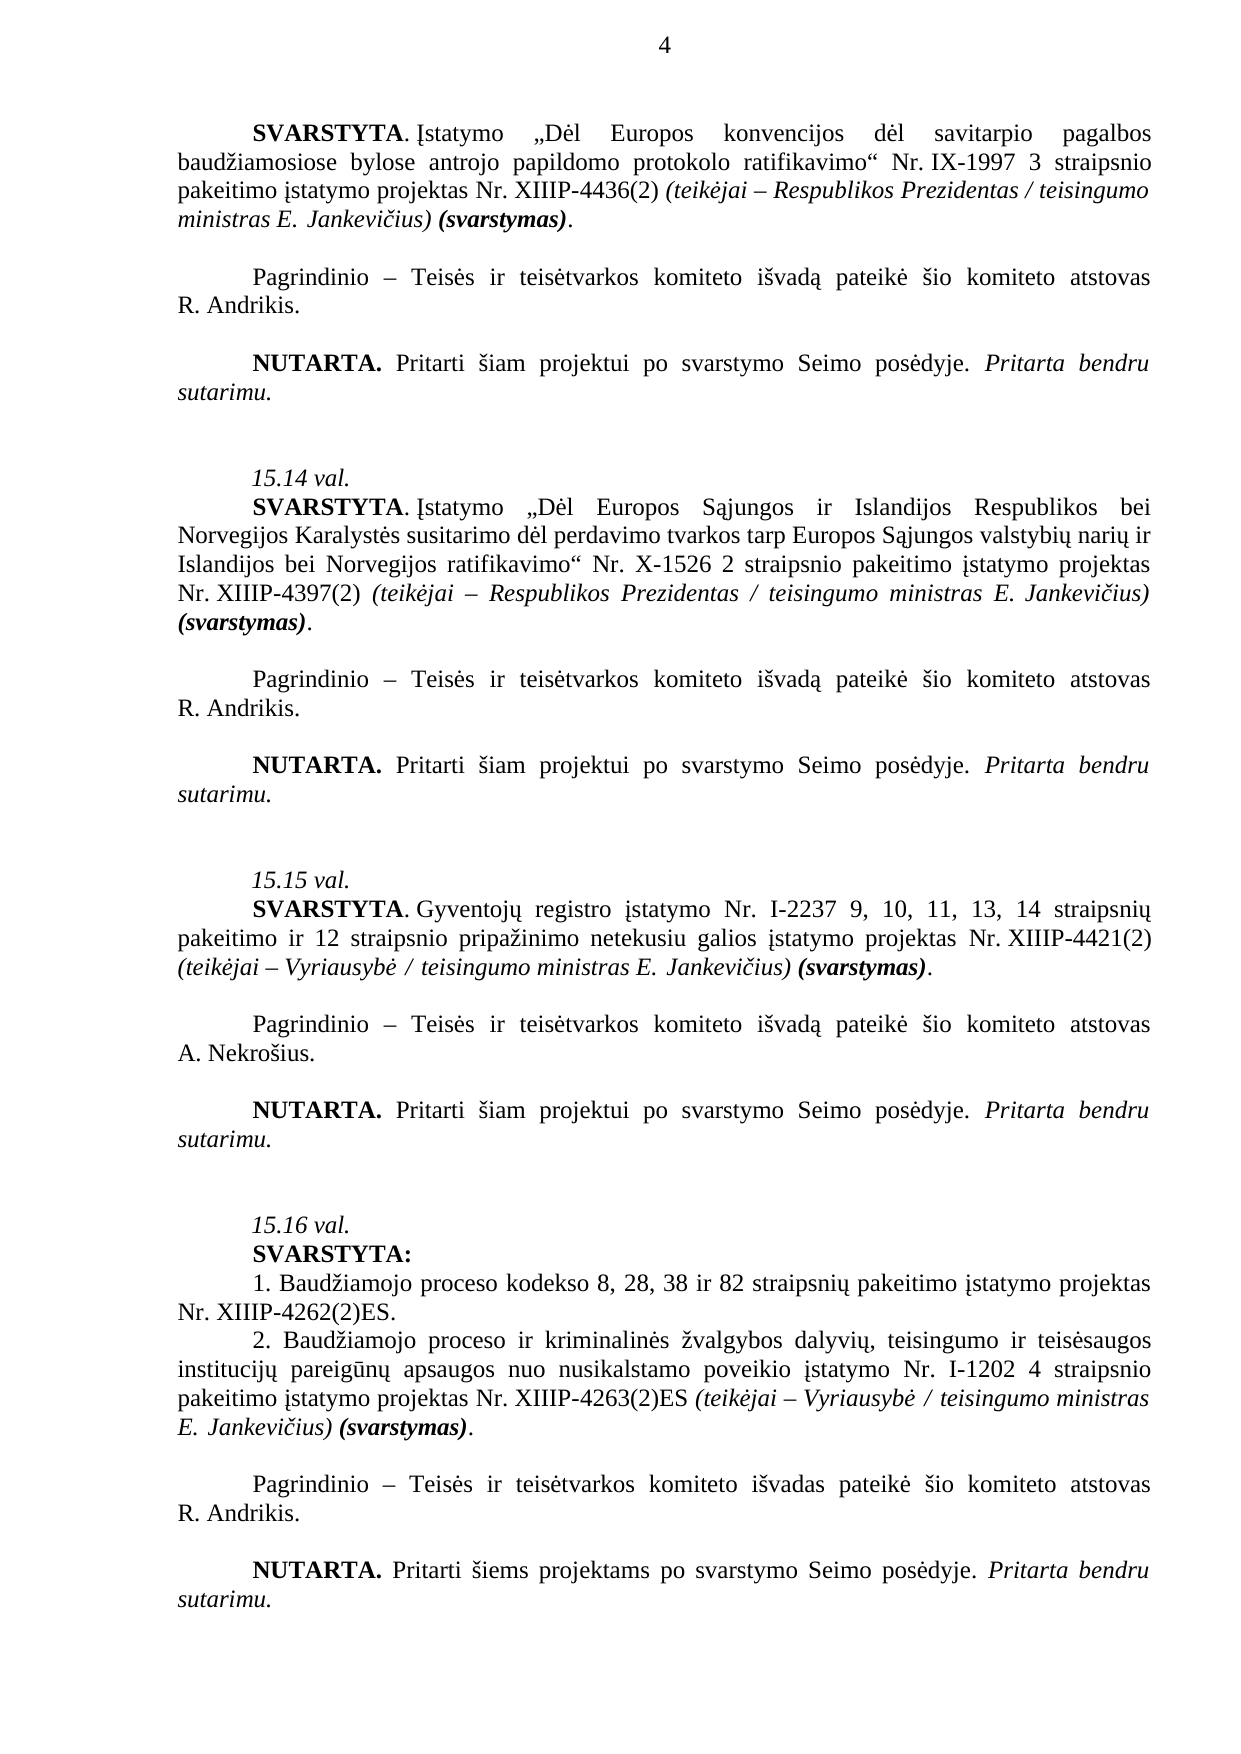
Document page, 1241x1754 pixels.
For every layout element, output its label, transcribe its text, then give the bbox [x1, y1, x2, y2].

text Pagrindinio – Teisės ir teisėtvarkos komiteto išvadas pateikė šio komiteto atstovas R. Andrikis. [177, 1469, 1152, 1527]
text 15.14 val. [177, 463, 1152, 492]
text Pagrindinio – Teisės ir teisėtvarkos komiteto išvadą pateikė šio komiteto atstovas R. Andrikis. [177, 664, 1152, 722]
text SVARSTYTA. Įstatymo „Dėl Europos Sąjungos ir Islandijos Respublikos bei Norvegijos Karalystės susitarimo dėl perdavimo tvarkos tarp Europos Sąjungos valstybių narių ir Islandijos bei Norvegijos ratifikavimo“ Nr. X-1526 2 straipsnio pakeitimo įstatymo projektas Nr. XIIIP-4397(2) (teikėjai – Respublikos Prezidentas / teisingumo ministras E. Jankevičius) (svarstymas). [177, 492, 1152, 636]
text NUTARTA. Pritarti šiems projektams po svarstymo Seimo posėdyje. Pritarta bendru sutarimu. [177, 1556, 1152, 1613]
text SVARSTYTA. Įstatymo „Dėl Europos konvencijos dėl savitarpio pagalbos baudžiamosiose bylose antrojo papildomo protokolo ratifikavimo“ Nr. IX-1997 3 straipsnio pakeitimo įstatymo projektas Nr. XIIIP-4436(2) (teikėjai – Respublikos Prezidentas / teisingumo ministras E. Jankevičius) (svarstymas). [177, 118, 1152, 233]
text Pagrindinio – Teisės ir teisėtvarkos komiteto išvadą pateikė šio komiteto atstovas R. Andrikis. [177, 262, 1152, 319]
text Pagrindinio – Teisės ir teisėtvarkos komiteto išvadą pateikė šio komiteto atstovas A. Nekrošius. [177, 1009, 1152, 1067]
text 1. Baudžiamojo proceso kodekso 8, 28, 38 ir 82 straipsnių pakeitimo įstatymo projektas Nr. XIIIP-4262(2)ES. [177, 1268, 1152, 1326]
text NUTARTA. Pritarti šiam projektui po svarstymo Seimo posėdyje. Pritarta bendru sutarimu. [177, 348, 1152, 406]
text NUTARTA. Pritarti šiam projektui po svarstymo Seimo posėdyje. Pritarta bendru sutarimu. [177, 1096, 1152, 1153]
text 2. Baudžiamojo proceso ir kriminalinės žvalgybos dalyvių, teisingumo ir teisėsaugos institucijų pareigūnų apsaugos nuo nusikalstamo poveikio įstatymo Nr. I-1202 4 straipsnio pakeitimo įstatymo projektas Nr. XIIIP-4263(2)ES (teikėjai – Vyriausybė / teisingumo ministras E. Jankevičius) (svarstymas). [177, 1326, 1152, 1441]
text SVARSTYTA: [177, 1239, 1152, 1268]
text 15.15 val. [177, 866, 1152, 894]
text NUTARTA. Pritarti šiam projektui po svarstymo Seimo posėdyje. Pritarta bendru sutarimu. [177, 751, 1152, 808]
text 15.16 val. [177, 1211, 1152, 1239]
text SVARSTYTA. Gyventojų registro įstatymo Nr. I-2237 9, 10, 11, 13, 14 straipsnių pakeitimo ir 12 straipsnio pripažinimo netekusiu galios įstatymo projektas Nr. XIIIP-4421(2) (teikėjai – Vyriausybė / teisingumo ministras E. Jankevičius) (svarstymas). [177, 894, 1152, 981]
